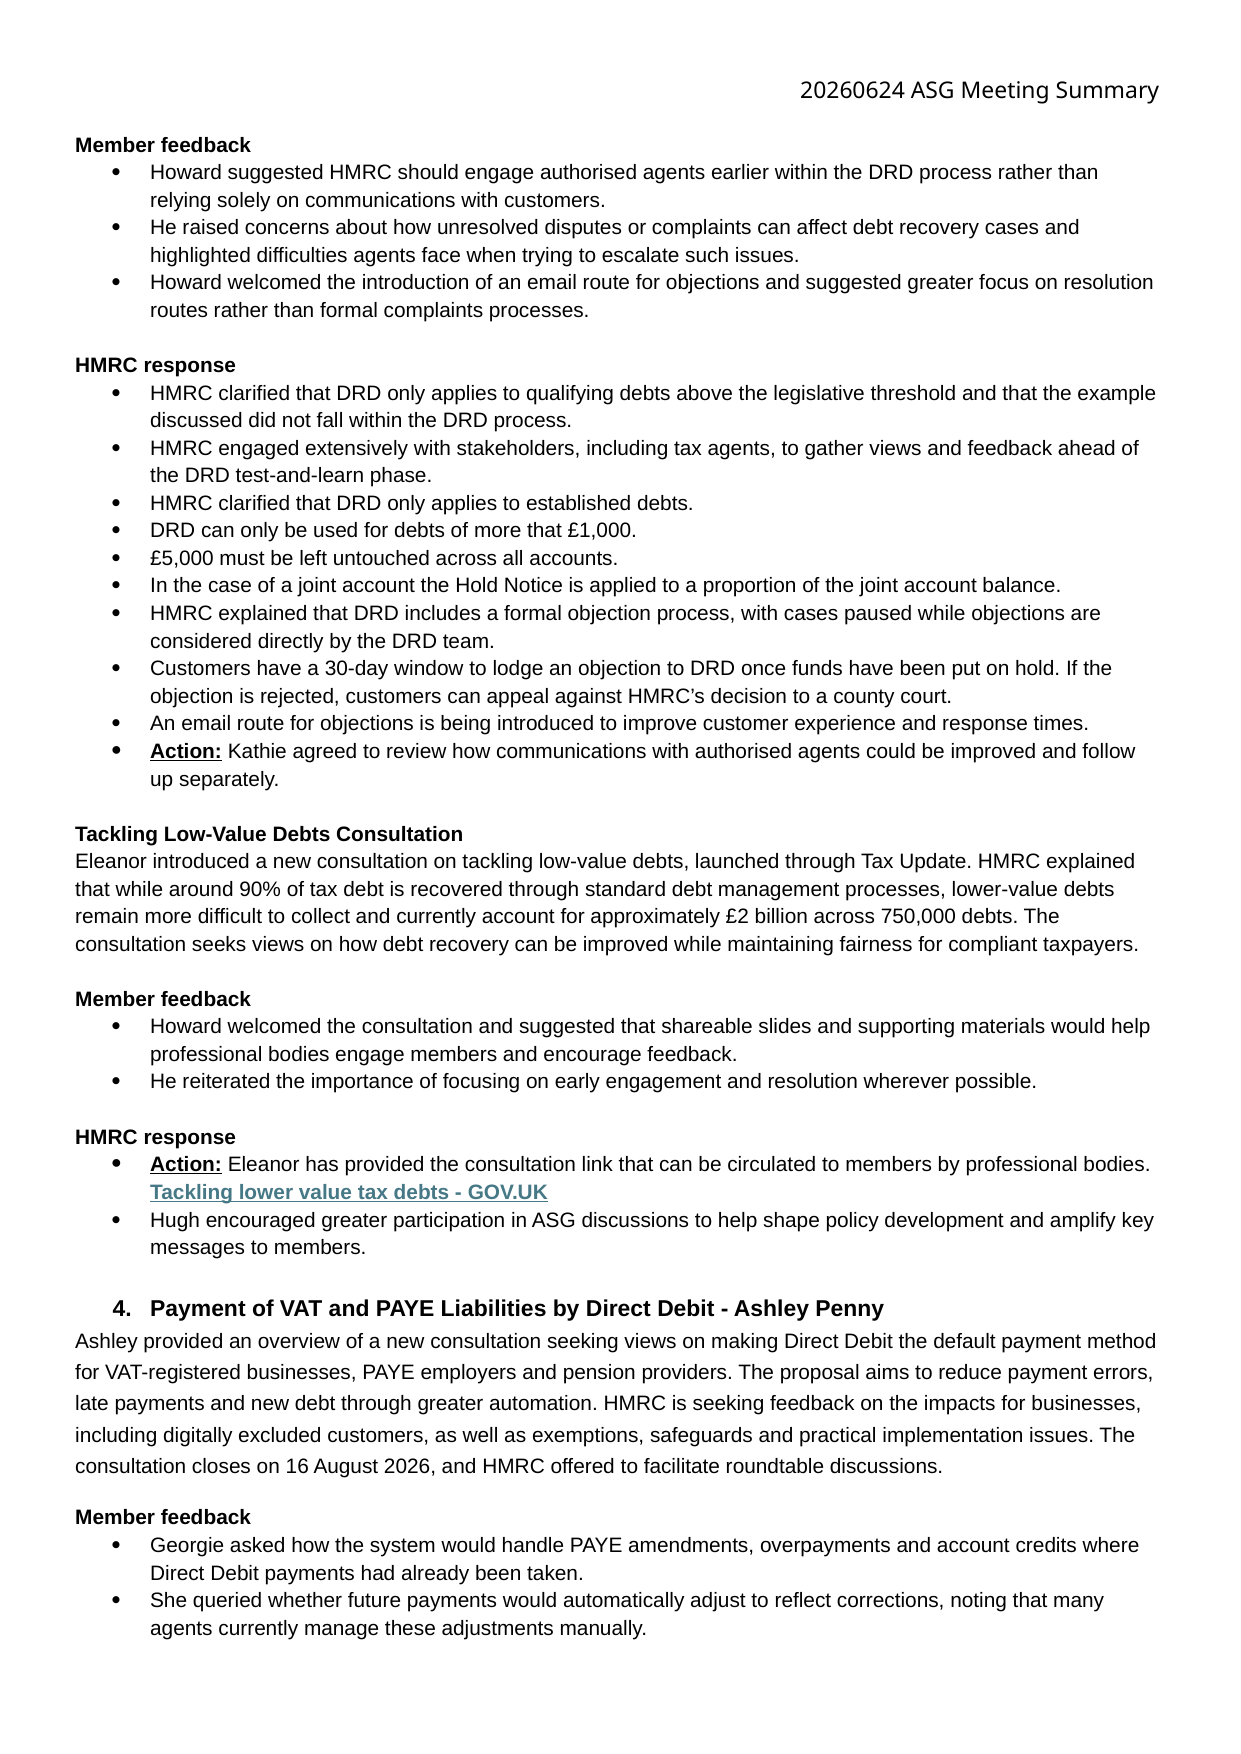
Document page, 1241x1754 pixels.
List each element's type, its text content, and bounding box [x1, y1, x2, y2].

list Howard suggested HMRC should engage authorised agents earlier within the DRD process rather than relying solely on communications with customers. [112, 160, 1165, 212]
list Howard welcomed the consultation and suggested that shareable slides and supporting materials would help professional bodies engage members and encourage feedback. [112, 1014, 1165, 1066]
list HMRC clarified that DRD only applies to established debts. [112, 491, 1165, 514]
list He raised concerns about how unresolved disputes or complaints can affect debt recovery cases and highlighted difficulties agents face when trying to escalate such issues. [112, 215, 1165, 267]
list In the case of a joint account the Hold Notice is applied to a proportion of the joint account balance. [112, 573, 1165, 597]
list HMRC clarified that DRD only applies to qualifying debts above the legislative threshold and that the example discussed did not fall within the DRD process. [112, 380, 1165, 432]
list Customers have a 30-day window to lodge an objection to DRD once funds have been put on hold. If the objection is rejected, customers can appeal against HMRC’s decision to a county court. [112, 656, 1165, 708]
text HMRC response [75, 353, 1165, 377]
list An email route for objections is being introduced to improve customer experience and response times. [112, 711, 1165, 735]
list DRD can only be used for debts of more that £1,000. [112, 518, 1165, 542]
list Action: Kathie agreed to review how communications with authorised agents could be improved and follow up separately. [112, 739, 1165, 791]
list HMRC engaged extensively with stakeholders, including tax agents, to gather views and feedback ahead of the DRD test-and-learn phase. [112, 435, 1165, 487]
list Action: Eleanor has provided the consultation link that can be circulated to members by professional bodies. [112, 1152, 1165, 1176]
text Member feedback [75, 987, 1165, 1011]
text Eleanor introduced a new consultation on tackling low-value debts, launched through Tax Update. HMRC explained that while around 90% of tax debt is recovered through standard debt management processes, lower-value debts remain more difficult to collect and currently account for approximately £2 billion across 750,000 debts. The consultation seeks views on how debt recovery can be improved while maintaining fairness for compliant taxpayers. [75, 849, 1165, 956]
list He reiterated the importance of focusing on early engagement and resolution wherever possible. [112, 1069, 1165, 1093]
text HMRC response [75, 1124, 1165, 1148]
text Tackling Low-Value Debts Consultation [75, 822, 1165, 846]
text Member feedback [75, 1505, 1165, 1529]
list Tackling lower value tax debts - GOV.UK [150, 1180, 1165, 1204]
list She queried whether future payments would automatically adjust to reflect corrections, noting that many agents currently manage these adjustments manually. [112, 1588, 1165, 1639]
text Ashley provided an overview of a new consultation seeking views on making Direct Debit the default payment method for VAT-registered businesses, PAYE employers and pension providers. The proposal aims to reduce payment errors, late payments and new debt through greater automation. HMRC is seeking feedback on the impacts for businesses, including digitally excluded customers, as well as exemptions, safeguards and practical implementation issues. The consultation closes on 16 August 2026, and HMRC offered to facilitate roundtable discussions. [75, 1321, 1165, 1478]
list HMRC explained that DRD includes a formal objection process, with cases paused while objections are considered directly by the DRD team. [112, 601, 1165, 652]
list Payment of VAT and PAYE Liabilities by Direct Debit - Ashley Penny [112, 1290, 1165, 1321]
text Member feedback [75, 132, 1165, 156]
list £5,000 must be left untouched across all accounts. [112, 546, 1165, 570]
list Howard welcomed the introduction of an email route for objections and suggested greater focus on resolution routes rather than formal complaints processes. [112, 270, 1165, 322]
list Hugh encouraged greater participation in ASG discussions to help shape policy development and amplify key messages to members. [112, 1208, 1165, 1259]
list Georgie asked how the system would handle PAYE amendments, overpayments and account credits where Direct Debit payments had already been taken. [112, 1533, 1165, 1584]
